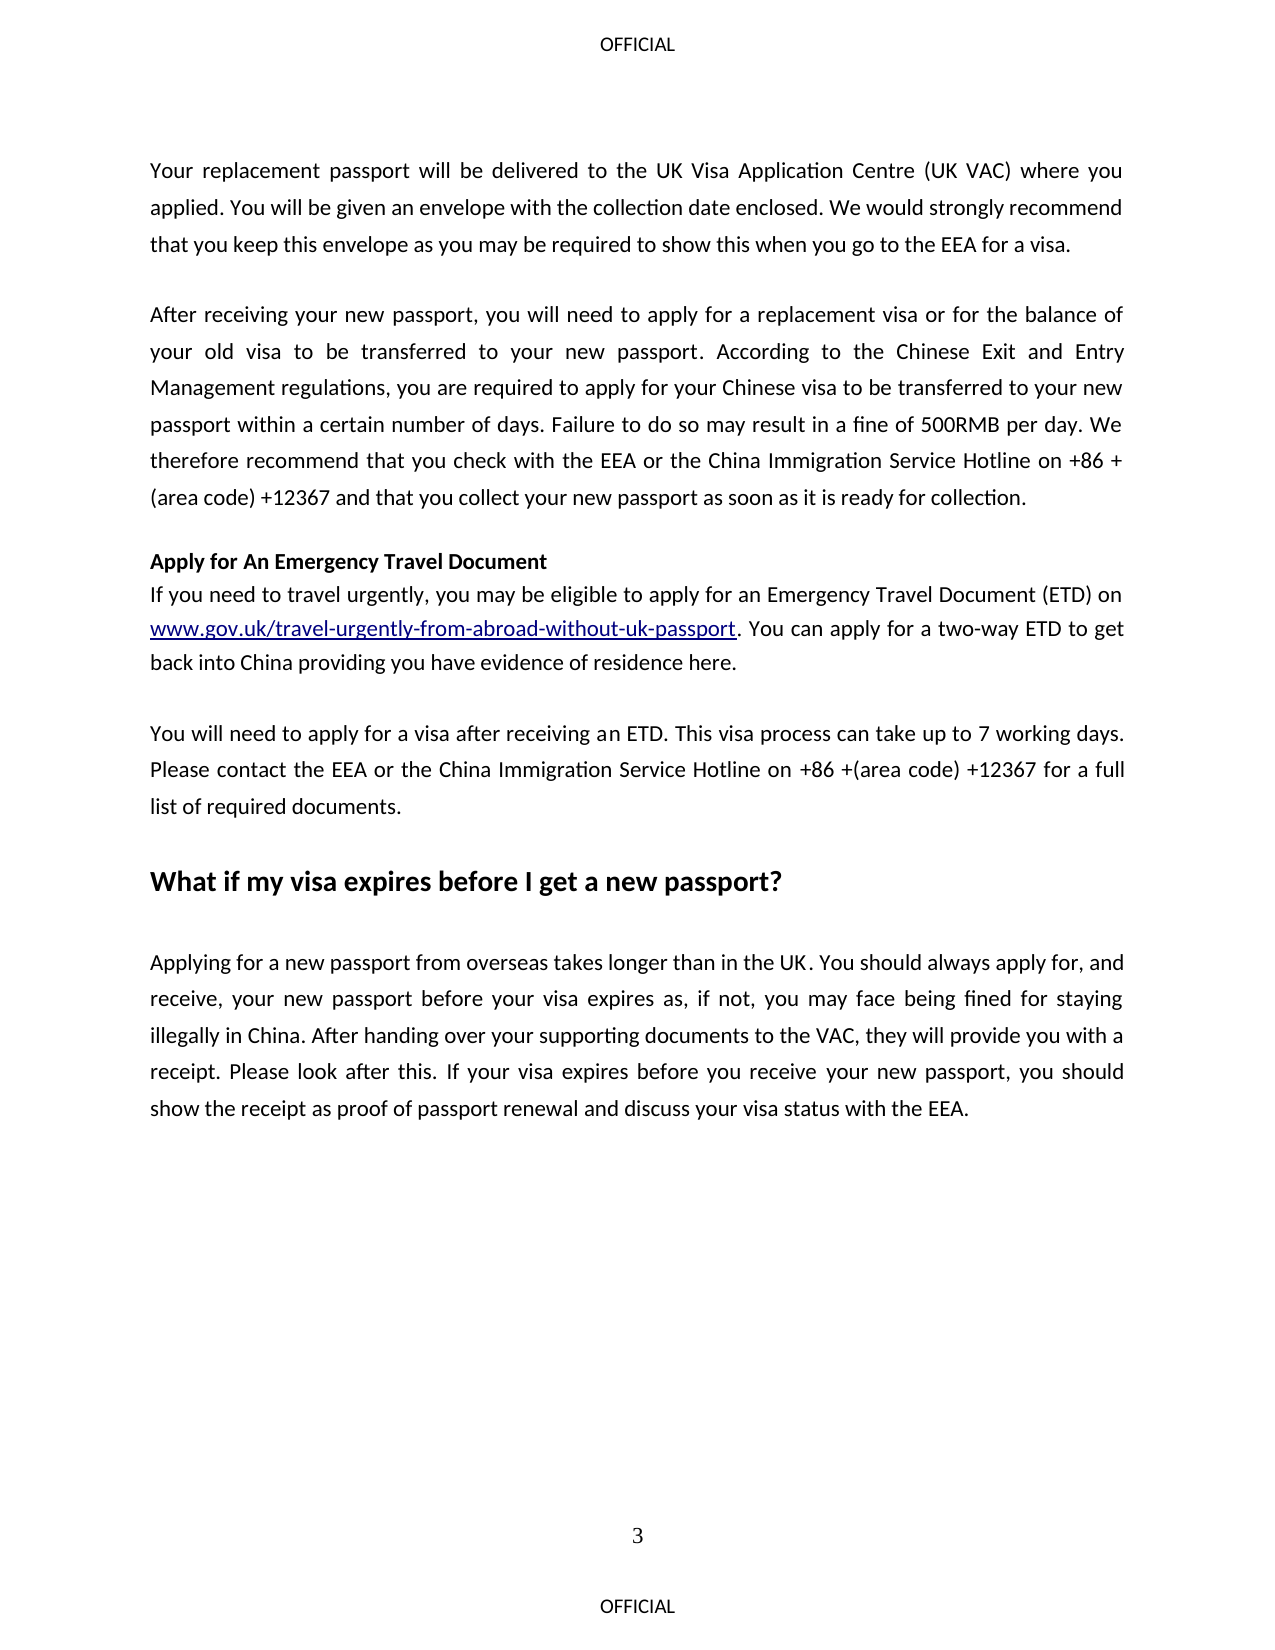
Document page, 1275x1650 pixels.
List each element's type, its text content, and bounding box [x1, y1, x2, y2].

text After receiving your new passport, you will need to apply for a replacement visa or for the balance of your old visa to be transferred to your new passport. According to the Chinese Exit and Entry Management regulations, you are required to apply for your Chinese visa to be transferred to your new passport within a certain number of days. Failure to do so may result in a fine of 500RMB per day. We therefore recommend that you check with the EEA or the China Immigration Service Hotline on +86 +(area code) +12367 and that you collect your new passport as soon as it is ready for collection. [150, 293, 1125, 513]
text What if my visa expires before I get a new passport? [150, 863, 1125, 899]
text Applying for a new passport from overseas takes longer than in the UK. You should always apply for, and receive, your new passport before your visa expires as, if not, you may face being fined for staying illegally in China. After handing over your supporting documents to the VAC, they will provide you with a receipt. Please look after this. If your visa expires before you receive your new passport, you should show the receipt as proof of passport renewal and discuss your visa status with the EEA. [150, 941, 1125, 1124]
text Your replacement passport will be delivered to the UK Visa Application Centre (UK VAC) where you applied. You will be given an envelope with the collection date enclosed. We would strongly recommend that you keep this envelope as you may be required to show this when you go to the EEA for a visa. [150, 150, 1125, 259]
text Apply for An Emergency Travel Document [150, 547, 1125, 575]
text You will need to apply for a visa after receiving an ETD. This visa process can take up to 7 working days. Please contact the EEA or the China Immigration Service Hotline on +86 +(area code) +12367 for a full list of required documents. [150, 712, 1125, 821]
text If you need to travel urgently, you may be eligible to apply for an Emergency Travel Document (ETD) on www.gov.uk/travel-urgently-from-abroad-without-uk-passport. You can apply for a two-way ETD to get back into China providing you have evidence of residence here. [150, 575, 1125, 678]
